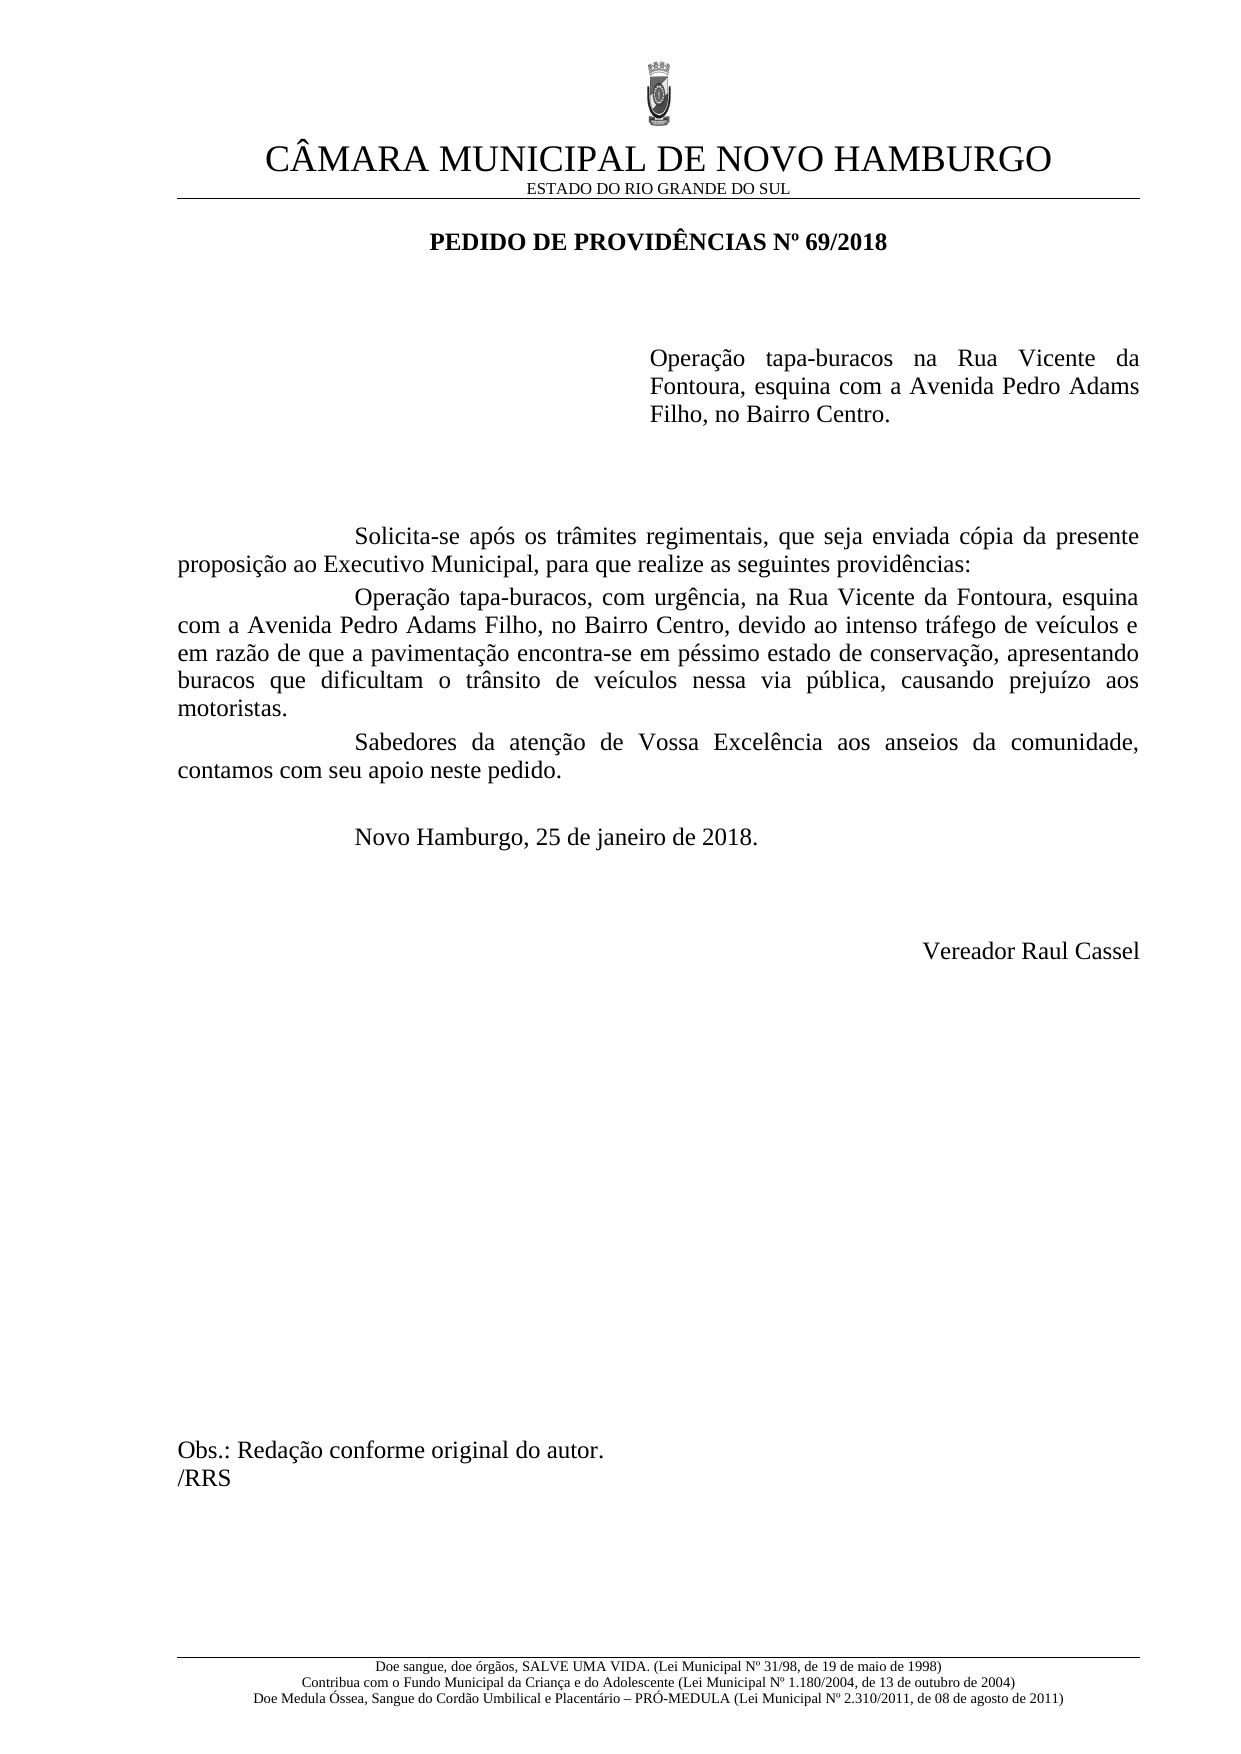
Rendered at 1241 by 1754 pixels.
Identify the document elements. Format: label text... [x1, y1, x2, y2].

text Solicita-se após os trâmites regimentais, que seja enviada cópia da presente proposição ao Executivo Municipal, para que realize as seguintes providências: [177, 522, 1140, 578]
text Operação tapa-buracos, com urgência, na Rua Vicente da Fontoura, esquina com a Avenida Pedro Adams Filho, no Bairro Centro, devido ao intenso tráfego de veículos e em razão de que a pavimentação encontra-se em péssimo estado de conservação, apresentando buracos que dificultam o trânsito de veículos nessa via pública, causando prejuízo aos motoristas. [177, 583, 1140, 722]
text Obs.: Redação conforme original do autor. [177, 1436, 1140, 1464]
text Sabedores da atenção de Vossa Excelência aos anseios da comunidade, contamos com seu apoio neste pedido. [177, 728, 1140, 783]
text /RRS [177, 1464, 1140, 1492]
text PEDIDO DE PROVIDÊNCIAS Nº 69/2018 [177, 228, 1140, 256]
text Novo Hamburgo, 25 de janeiro de 2018. [177, 823, 1140, 851]
text Operação tapa-buracos na Rua Vicente da Fontoura, esquina com a Avenida Pedro Adams Filho, no Bairro Centro. [649, 344, 1140, 428]
text Vereador Raul Cassel [177, 937, 1140, 965]
